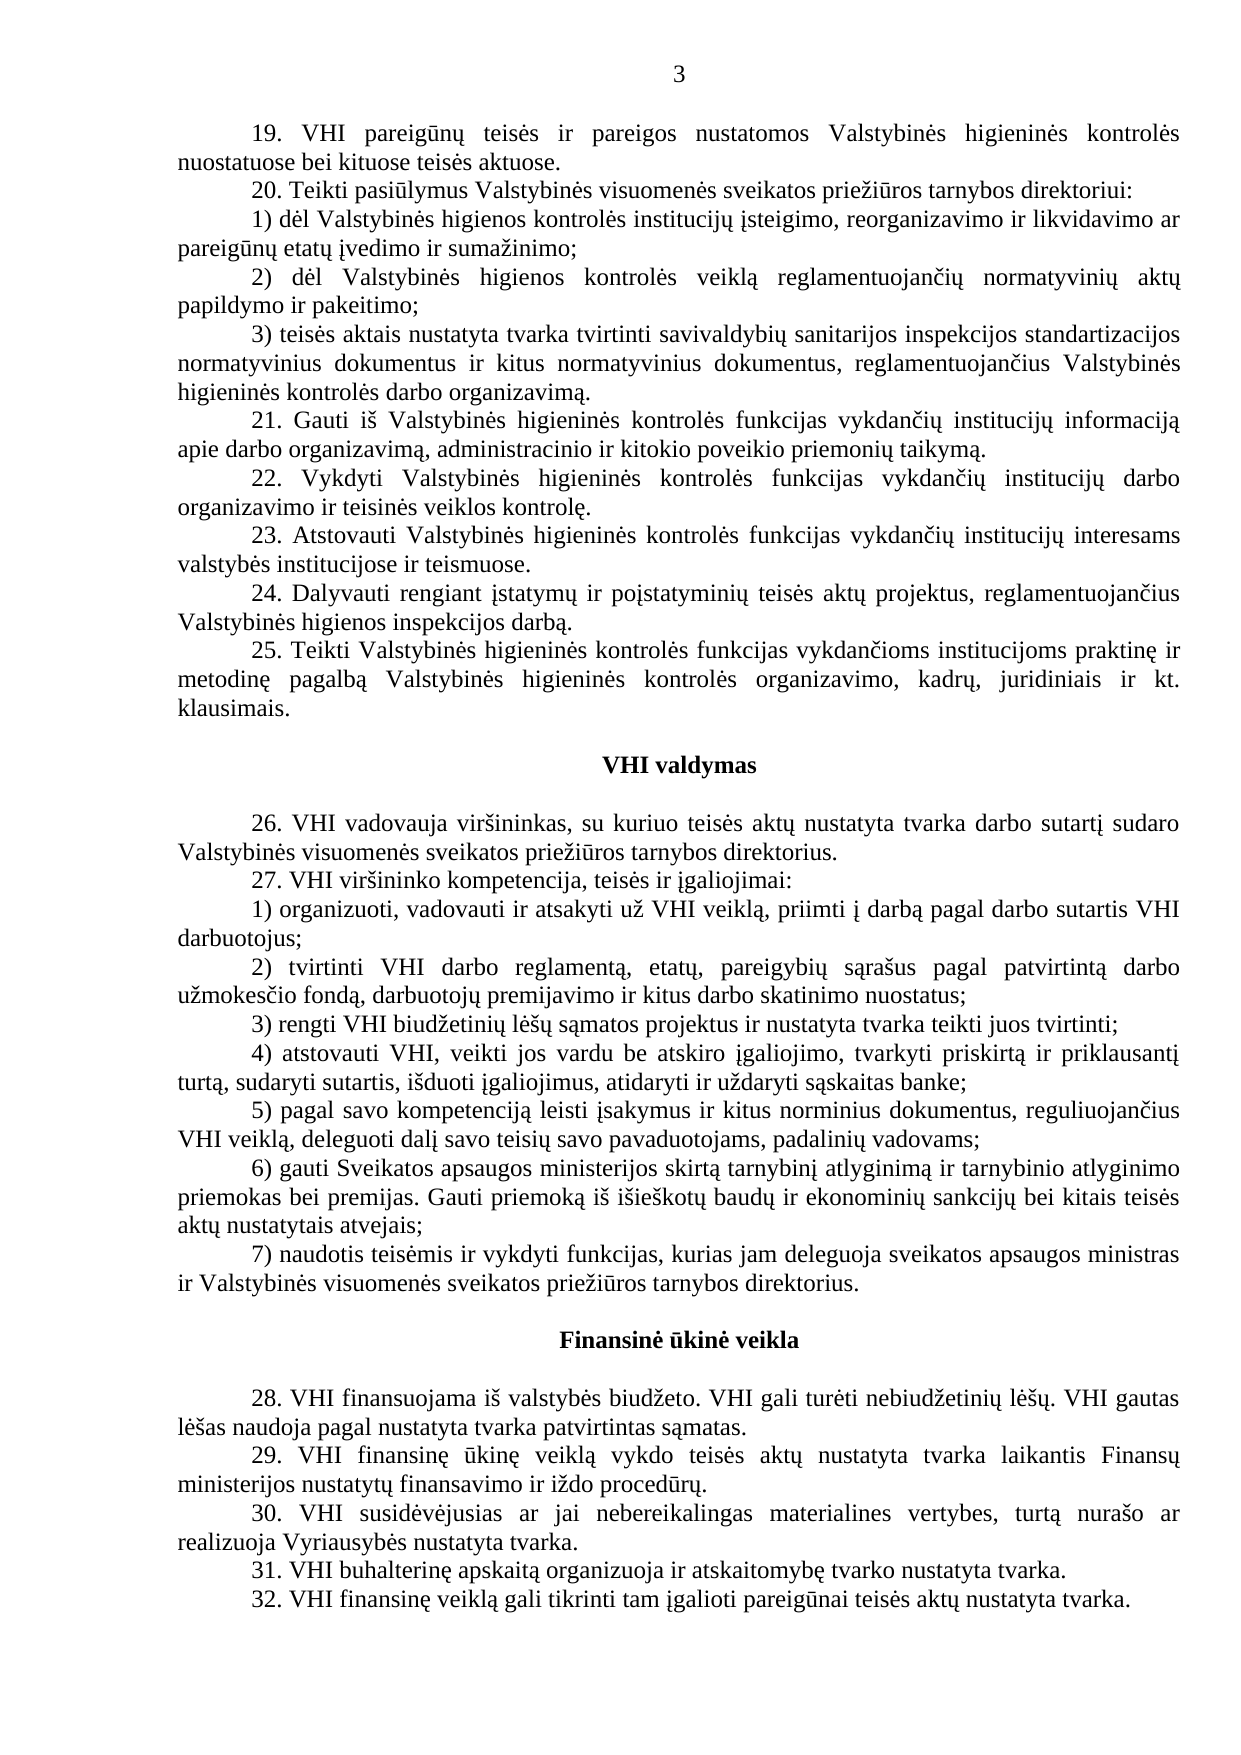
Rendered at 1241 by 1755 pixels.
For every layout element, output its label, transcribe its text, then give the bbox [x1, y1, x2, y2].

text 1) organizuoti, vadovauti ir atsakyti už VHI veiklą, priimti į darbą pagal darbo sutartis VHI darbuotojus; [177, 894, 1181, 952]
text 29. VHI finansinę ūkinę veiklą vykdo teisės aktų nustatyta tvarka laikantis Finansų ministerijos nustatytų finansavimo ir iždo procedūrų. [177, 1441, 1181, 1498]
text VHI valdymas [177, 751, 1181, 779]
text 21. Gauti iš Valstybinės higieninės kontrolės funkcijas vykdančių institucijų informaciją apie darbo organizavimą, administracinio ir kitokio poveikio priemonių taikymą. [177, 406, 1181, 463]
text 6) gauti Sveikatos apsaugos ministerijos skirtą tarnybinį atlyginimą ir tarnybinio atlyginimo priemokas bei premijas. Gauti priemoką iš išieškotų baudų ir ekonominių sankcijų bei kitais teisės aktų nustatytais atvejais; [177, 1153, 1181, 1239]
text 22. Vykdyti Valstybinės higieninės kontrolės funkcijas vykdančių institucijų darbo organizavimo ir teisinės veiklos kontrolę. [177, 463, 1181, 521]
text 7) naudotis teisėmis ir vykdyti funkcijas, kurias jam deleguoja sveikatos apsaugos ministras ir Valstybinės visuomenės sveikatos priežiūros tarnybos direktorius. [177, 1239, 1181, 1297]
text 2) tvirtinti VHI darbo reglamentą, etatų, pareigybių sąrašus pagal patvirtintą darbo užmokesčio fondą, darbuotojų premijavimo ir kitus darbo skatinimo nuostatus; [177, 952, 1181, 1009]
text 32. VHI finansinę veiklą gali tikrinti tam įgalioti pareigūnai teisės aktų nustatyta tvarka. [177, 1584, 1181, 1613]
text 20. Teikti pasiūlymus Valstybinės visuomenės sveikatos priežiūros tarnybos direktoriui: [177, 176, 1181, 204]
text 3) teisės aktais nustatyta tvarka tvirtinti savivaldybių sanitarijos inspekcijos standartizacijos normatyvinius dokumentus ir kitus normatyvinius dokumentus, reglamentuojančius Valstybinės higieninės kontrolės darbo organizavimą. [177, 319, 1181, 406]
text 1) dėl Valstybinės higienos kontrolės institucijų įsteigimo, reorganizavimo ir likvidavimo ar pareigūnų etatų įvedimo ir sumažinimo; [177, 204, 1181, 262]
text 4) atstovauti VHI, veikti jos vardu be atskiro įgaliojimo, tvarkyti priskirtą ir priklausantį turtą, sudaryti sutartis, išduoti įgaliojimus, atidaryti ir uždaryti sąskaitas banke; [177, 1038, 1181, 1096]
text 23. Atstovauti Valstybinės higieninės kontrolės funkcijas vykdančių institucijų interesams valstybės institucijose ir teismuose. [177, 521, 1181, 578]
text 30. VHI susidėvėjusias ar jai nebereikalingas materialines vertybes, turtą nurašo ar realizuoja Vyriausybės nustatyta tvarka. [177, 1498, 1181, 1556]
text 2) dėl Valstybinės higienos kontrolės veiklą reglamentuojančių normatyvinių aktų papildymo ir pakeitimo; [177, 262, 1181, 319]
text 25. Teikti Valstybinės higieninės kontrolės funkcijas vykdančioms institucijoms praktinę ir metodinę pagalbą Valstybinės higieninės kontrolės organizavimo, kadrų, juridiniais ir kt. klausimais. [177, 636, 1181, 722]
text 31. VHI buhalterinę apskaitą organizuoja ir atskaitomybę tvarko nustatyta tvarka. [177, 1556, 1181, 1584]
text 26. VHI vadovauja viršininkas, su kuriuo teisės aktų nustatyta tvarka darbo sutartį sudaro Valstybinės visuomenės sveikatos priežiūros tarnybos direktorius. [177, 808, 1181, 866]
text Finansinė ūkinė veikla [177, 1326, 1181, 1354]
text 27. VHI viršininko kompetencija, teisės ir įgaliojimai: [177, 866, 1181, 894]
text 28. VHI finansuojama iš valstybės biudžeto. VHI gali turėti nebiudžetinių lėšų. VHI gautas lėšas naudoja pagal nustatyta tvarka patvirtintas sąmatas. [177, 1383, 1181, 1441]
text 24. Dalyvauti rengiant įstatymų ir poįstatyminių teisės aktų projektus, reglamentuojančius Valstybinės higienos inspekcijos darbą. [177, 578, 1181, 636]
text 5) pagal savo kompetenciją leisti įsakymus ir kitus norminius dokumentus, reguliuojančius VHI veiklą, deleguoti dalį savo teisių savo pavaduotojams, padalinių vadovams; [177, 1096, 1181, 1153]
text 3) rengti VHI biudžetinių lėšų sąmatos projektus ir nustatyta tvarka teikti juos tvirtinti; [177, 1009, 1181, 1038]
text 19. VHI pareigūnų teisės ir pareigos nustatomos Valstybinės higieninės kontrolės nuostatuose bei kituose teisės aktuose. [177, 118, 1181, 176]
